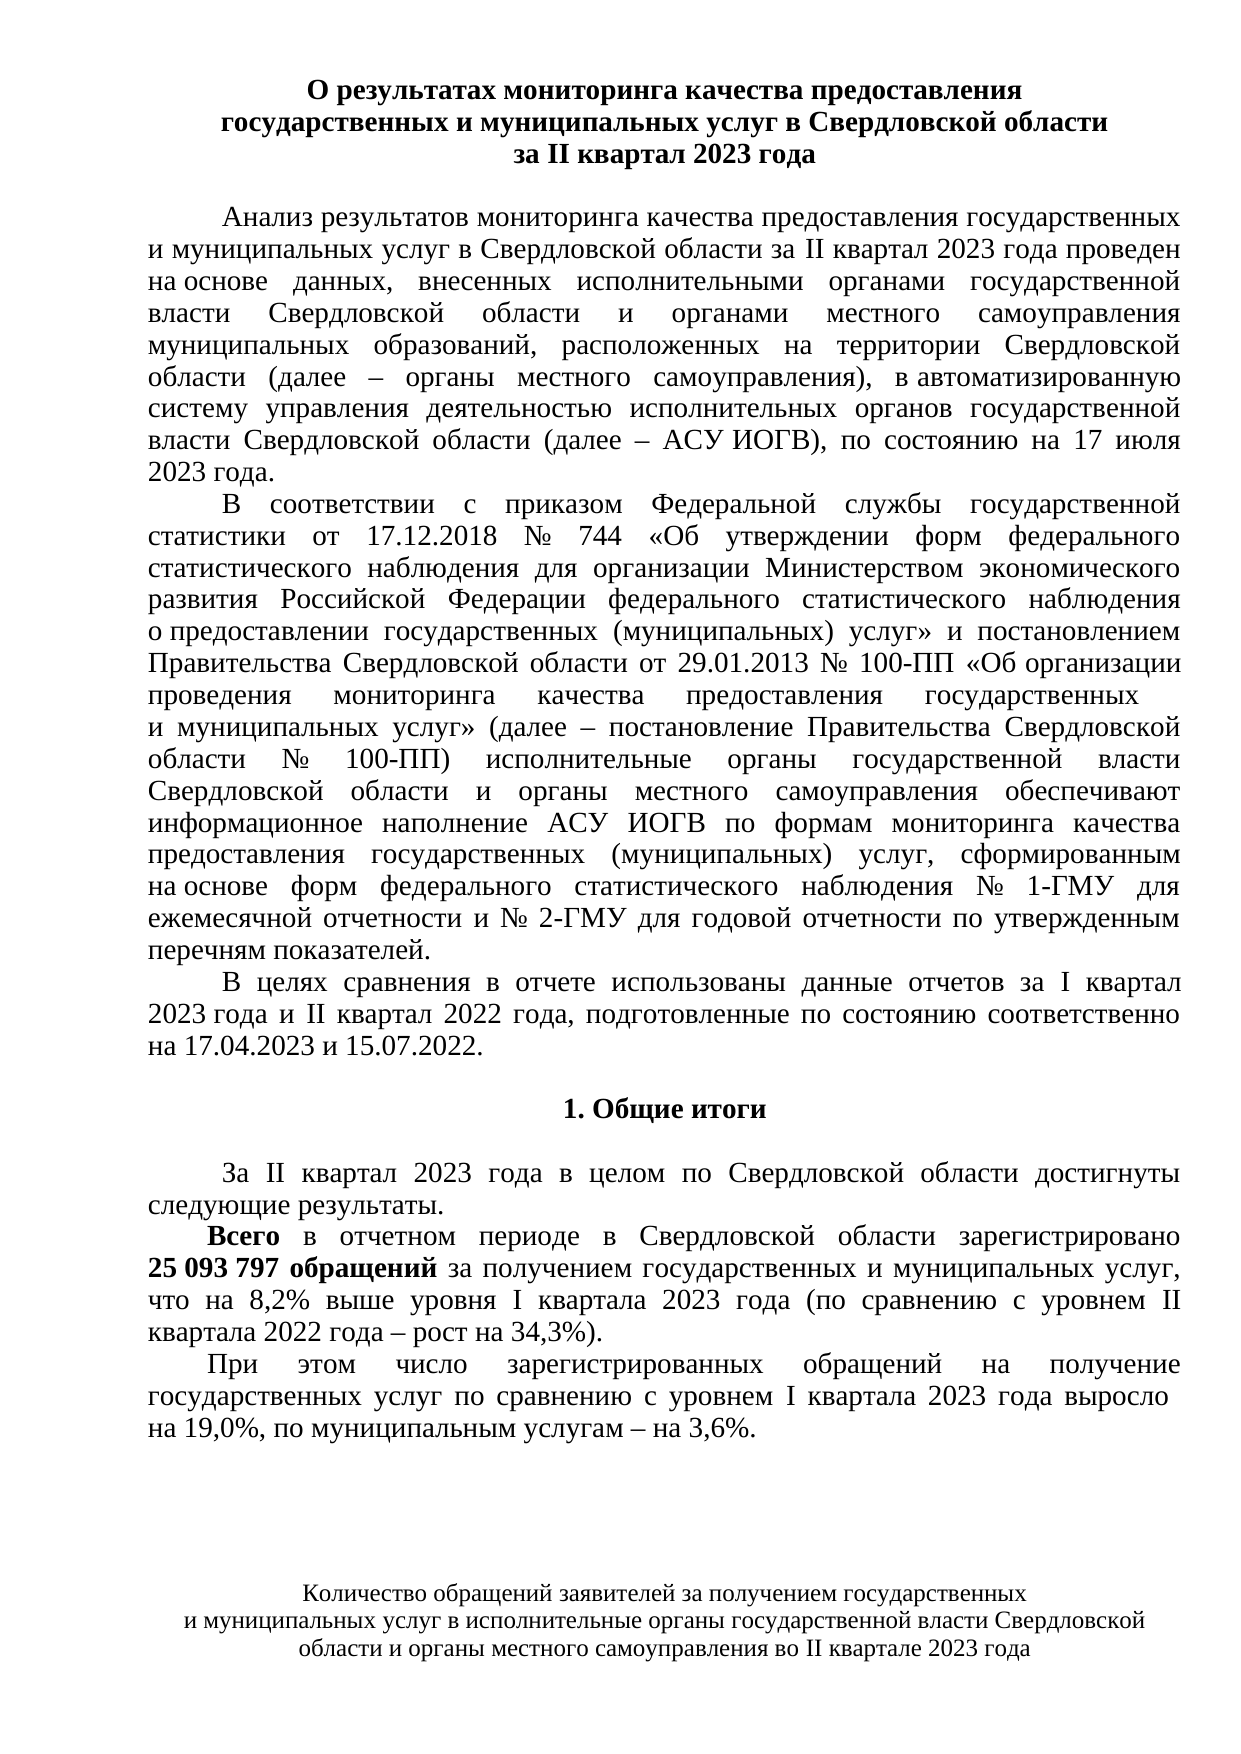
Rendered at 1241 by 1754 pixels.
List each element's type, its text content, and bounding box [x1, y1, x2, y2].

text О результатах мониторинга качества предоставления государственных и муниципальных услуг в Свердловской области за II квартал 2023 года [148, 74, 1181, 169]
text В целях сравнения в отчете использованы данные отчетов за I квартал 2023 года и II квартал 2022 года, подготовленные по состоянию соответственно на 17.04.2023 и 15.07.2022. [148, 966, 1181, 1061]
text В соответствии с приказом Федеральной службы государственной статистики от 17.12.2018 № 744 «Об утверждении форм федерального статистического наблюдения для организации Министерством экономического развития Российской Федерации федерального статистического наблюдения о предоставлении государственных (муниципальных) услуг» и постановлением Правительства Свердловской области от 29.01.2013 № 100-ПП «Об организации проведения мониторинга качества предоставления государственных и муниципальных услуг» (далее – постановление Правительства Свердловской области № 100-ПП) исполнительные органы государственной власти Свердловской области и органы местного самоуправления обеспечивают информационное наполнение АСУ ИОГВ по формам мониторинга качества предоставления государственных (муниципальных) услуг, сформированным на основе форм федерального статистического наблюдения № 1-ГМУ для ежемесячной отчетности и № 2-ГМУ для годовой отчетности по утвержденным перечням показателей. [148, 488, 1181, 966]
text 1. Общие итоги [148, 1093, 1181, 1125]
text Всего в отчетном периоде в Свердловской области зарегистрировано 25 093 797 обращений за получением государственных и муниципальных услуг, что на 8,2% выше уровня I квартала 2023 года (по сравнению с уровнем II квартала 2022 года – рост на 34,3%). [148, 1220, 1181, 1348]
text Количество обращений заявителей за получением государственных и муниципальных услуг в исполнительные органы государственной власти Свердловской области и органы местного самоуправления во II квартале 2023 года [148, 1580, 1181, 1662]
text За II квартал 2023 года в целом по Свердловской области достигнуты следующие результаты. [148, 1157, 1181, 1220]
text При этом число зарегистрированных обращений на получение государственных услуг по сравнению с уровнем I квартала 2023 года выросло на 19,0%, по муниципальным услугам – на 3,6%. [148, 1348, 1181, 1443]
text Анализ результатов мониторинга качества предоставления государственных и муниципальных услуг в Свердловской области за II квартал 2023 года проведен на основе данных, внесенных исполнительными органами государственной власти Свердловской области и органами местного самоуправления муниципальных образований, расположенных на территории Свердловской области (далее – органы местного самоуправления), в автоматизированную систему управления деятельностью исполнительных органов государственной власти Свердловской области (далее – АСУ ИОГВ), по состоянию на 17 июля 2023 года. [148, 201, 1181, 488]
